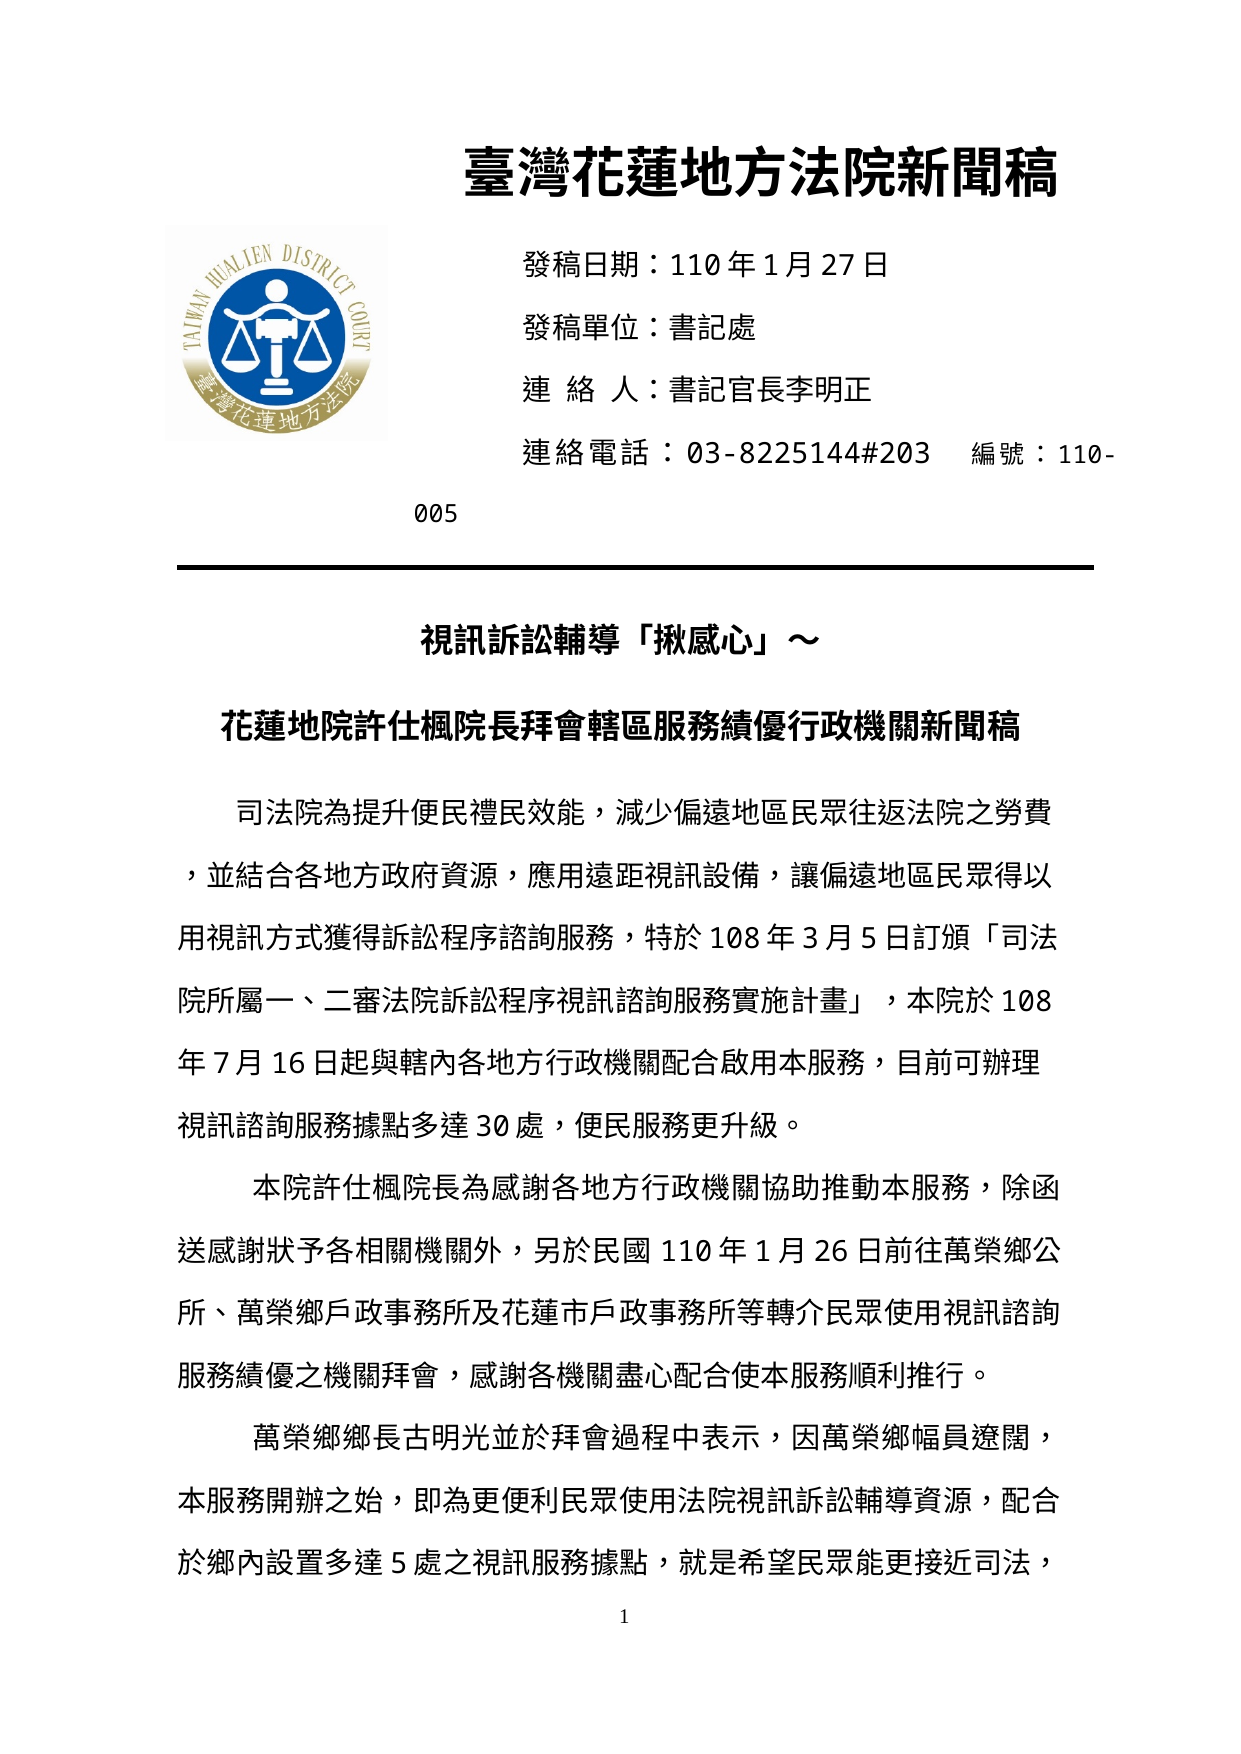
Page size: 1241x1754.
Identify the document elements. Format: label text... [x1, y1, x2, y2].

text 萬榮鄉鄉長古明光並於拜會過程中表示，因萬榮鄉幅員遼闊，本服務開辦之始，即為更便利民眾使用法院視訊訴訟輔導資源，配合於鄉內設置多達5處之視訊服務據點，就是希望民眾能更接近司法， [177, 1394, 1063, 1582]
table_header 臺灣花蓮地方法院新聞稿 發稿日期：110年1月27日 發稿單位：書記處 連 絡 人：書記官長李明正 連絡電話：03-8225144#203 編號：110-005 [410, 96, 1120, 534]
table_header [161, 96, 410, 534]
text 視訊訴訟輔導「揪感心」～ [177, 596, 1063, 659]
text 花蓮地院許仕楓院長拜會轄區服務績優行政機關新聞稿 [177, 683, 1063, 745]
text 本院許仕楓院長為感謝各地方行政機關協助推動本服務，除函送感謝狀予各相關機關外，另於民國110年1月26日前往萬榮鄉公所、萬榮鄉戶政事務所及花蓮市戶政事務所等轉介民眾使用視訊諮詢服務績優之機關拜會，感謝各機關盡心配合使本服務順利推行。 [177, 1144, 1063, 1394]
text 司法院為提升便民禮民效能，減少偏遠地區民眾往返法院之勞費 [177, 769, 1063, 832]
text ，並結合各地方政府資源，應用遠距視訊設備，讓偏遠地區民眾得以用視訊方式獲得訴訟程序諮詢服務，特於108年3月5日訂頒「司法院所屬一、二審法院訴訟程序視訊諮詢服務實施計畫」，本院於108年7月16日起與轄內各地方行政機關配合啟用本服務，目前可辦理視訊諮詢服務據點多達30處，便民服務更升級。 [177, 832, 1063, 1144]
